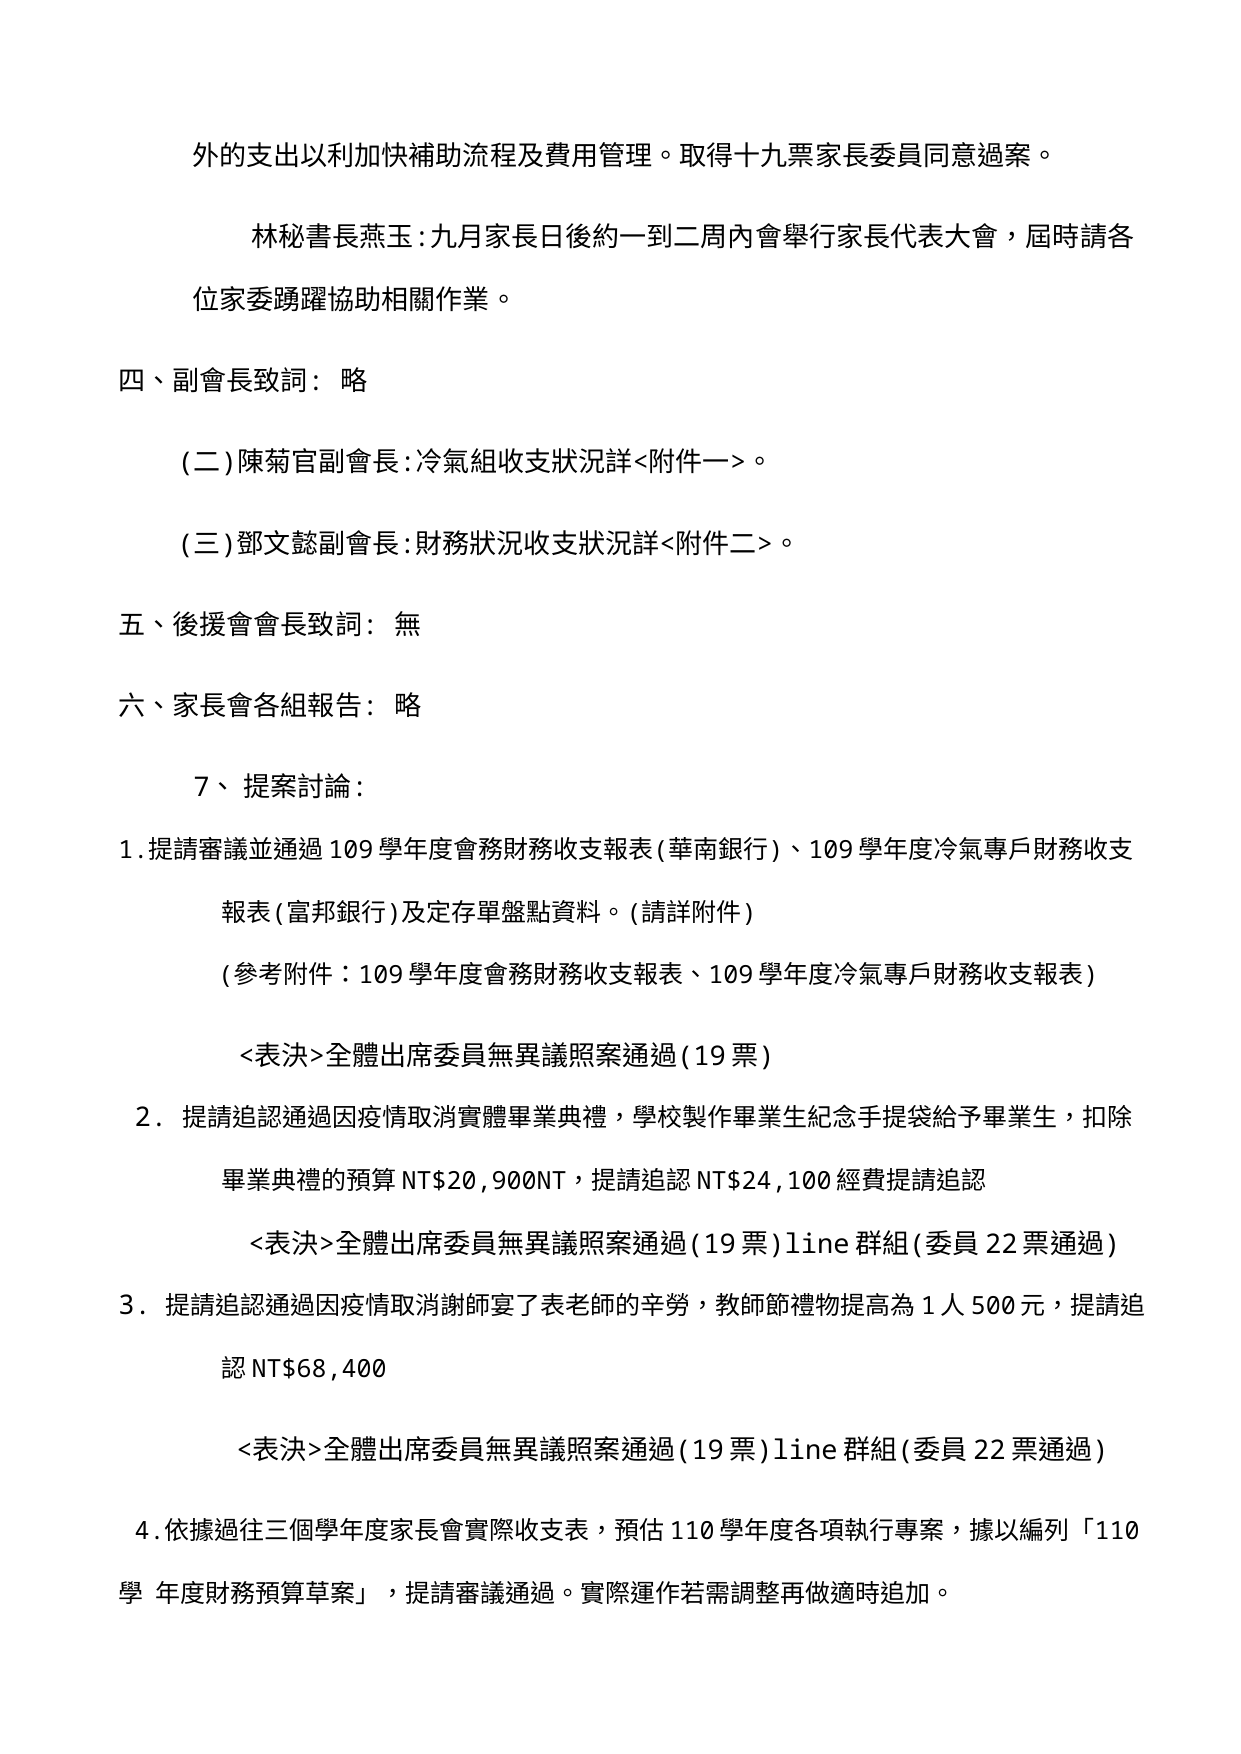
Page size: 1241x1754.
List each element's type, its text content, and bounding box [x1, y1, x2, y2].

text 1.提請審議並通過109學年度會務財務收支報表(華南銀行)、109學年度冷氣專戶財務收支報表(富邦銀行)及定存單盤點資料。(請詳附件) [118, 806, 1152, 931]
text 六、家長會各組報告: 略 [118, 662, 1152, 725]
list 提案討論: [193, 743, 1152, 806]
text 4.依據過往三個學年度家長會實際收支表，預估110學年度各項執行專案，據以編列「110學 年度財務預算草案」，提請審議通過。實際運作若需調整再做適時追加。 [118, 1487, 1152, 1612]
text (參考附件：109學年度會務財務收支報表、109學年度冷氣專戶財務收支報表) [218, 931, 1152, 993]
text (三)鄧文懿副會長:財務狀況收支狀況詳<附件二>。 [177, 500, 1152, 562]
text 外的支出以利加快補助流程及費用管理。取得十九票家長委員同意過案。 [192, 112, 1152, 175]
text 林秘書長燕玉:九月家長日後約一到二周內會舉行家長代表大會，屆時請各位家委踴躍協助相關作業。 [192, 193, 1152, 318]
text (二)陳菊官副會長:冷氣組收支狀況詳<附件一>。 [118, 418, 1152, 481]
text <表決>全體出席委員無異議照案通過(19票)line群組(委員22票通過) [206, 1406, 1152, 1468]
text 2. 提請追認通過因疫情取消實體畢業典禮，學校製作畢業生紀念手提袋給予畢業生，扣除畢業典禮的預算NT$20,900NT，提請追認NT$24,100經費提請追認 [118, 1075, 1152, 1200]
text 3. 提請追認通過因疫情取消謝師宴了表老師的辛勞，教師節禮物提高為1人500元，提請追認NT$68,400 [118, 1262, 1152, 1387]
text 四、副會長致詞: 略 [118, 337, 1152, 400]
text 五、後援會會長致詞: 無 [118, 581, 1152, 643]
text <表決>全體出席委員無異議照案通過(19票) [118, 1012, 1152, 1075]
text <表決>全體出席委員無異議照案通過(19票)line群組(委員22票通過) [118, 1200, 1152, 1262]
